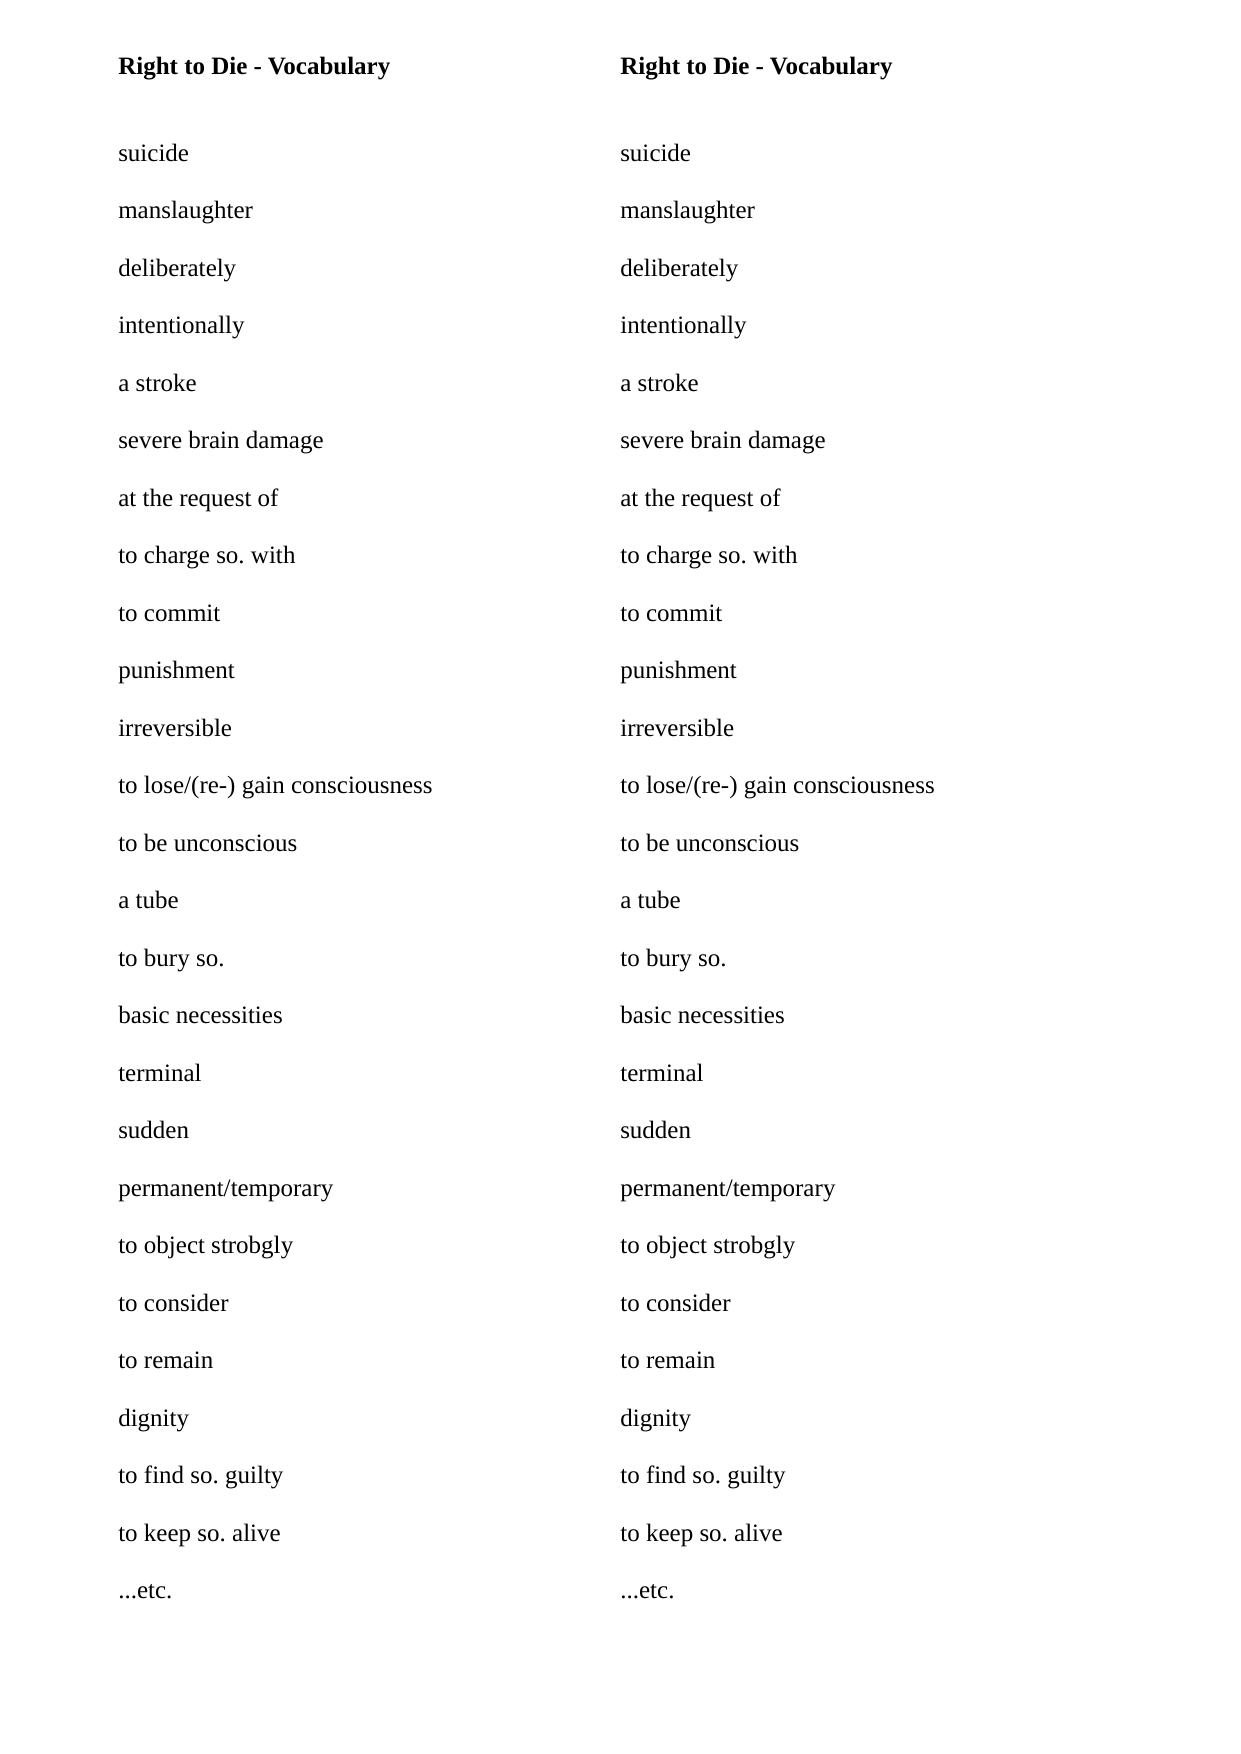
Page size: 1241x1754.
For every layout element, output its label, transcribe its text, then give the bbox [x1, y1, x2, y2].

text ...etc. [620, 1575, 1122, 1604]
text to lose/(re-) gain consciousness [620, 770, 1122, 799]
text terminal [620, 1058, 1122, 1086]
text to object strobgly [118, 1230, 620, 1259]
text to consider [118, 1288, 620, 1316]
text Right to Die - Vocabulary [620, 51, 1122, 80]
text permanent/temporary [620, 1173, 1122, 1201]
text to commit [118, 598, 620, 626]
text to remain [118, 1345, 620, 1374]
text suicide [118, 138, 620, 166]
text intentionally [620, 310, 1122, 339]
text irreversible [620, 713, 1122, 741]
text at the request of [620, 483, 1122, 511]
text severe brain damage [118, 425, 620, 454]
text to bury so. [620, 943, 1122, 971]
text a stroke [118, 368, 620, 396]
text to consider [620, 1288, 1122, 1316]
text to charge so. with [118, 540, 620, 569]
text terminal [118, 1058, 620, 1086]
text punishment [118, 655, 620, 684]
text permanent/temporary [118, 1173, 620, 1201]
text basic necessities [118, 1000, 620, 1029]
text sudden [620, 1115, 1122, 1144]
text to commit [620, 598, 1122, 626]
text to be unconscious [118, 828, 620, 856]
text to find so. guilty [620, 1460, 1122, 1489]
text to keep so. alive [620, 1518, 1122, 1546]
text at the request of [118, 483, 620, 511]
text to charge so. with [620, 540, 1122, 569]
text Right to Die - Vocabulary [118, 51, 620, 80]
text suicide [620, 138, 1122, 166]
text to find so. guilty [118, 1460, 620, 1489]
text intentionally [118, 310, 620, 339]
text punishment [620, 655, 1122, 684]
text manslaughter [118, 195, 620, 224]
text a stroke [620, 368, 1122, 396]
text irreversible [118, 713, 620, 741]
text to bury so. [118, 943, 620, 971]
text deliberately [620, 253, 1122, 281]
text sudden [118, 1115, 620, 1144]
text a tube [118, 885, 620, 914]
text to be unconscious [620, 828, 1122, 856]
text deliberately [118, 253, 620, 281]
text to keep so. alive [118, 1518, 620, 1546]
text to object strobgly [620, 1230, 1122, 1259]
text dignity [118, 1403, 620, 1431]
text severe brain damage [620, 425, 1122, 454]
text manslaughter [620, 195, 1122, 224]
text to remain [620, 1345, 1122, 1374]
text to lose/(re-) gain consciousness [118, 770, 620, 799]
text dignity [620, 1403, 1122, 1431]
text basic necessities [620, 1000, 1122, 1029]
text ...etc. [118, 1575, 620, 1604]
text a tube [620, 885, 1122, 914]
